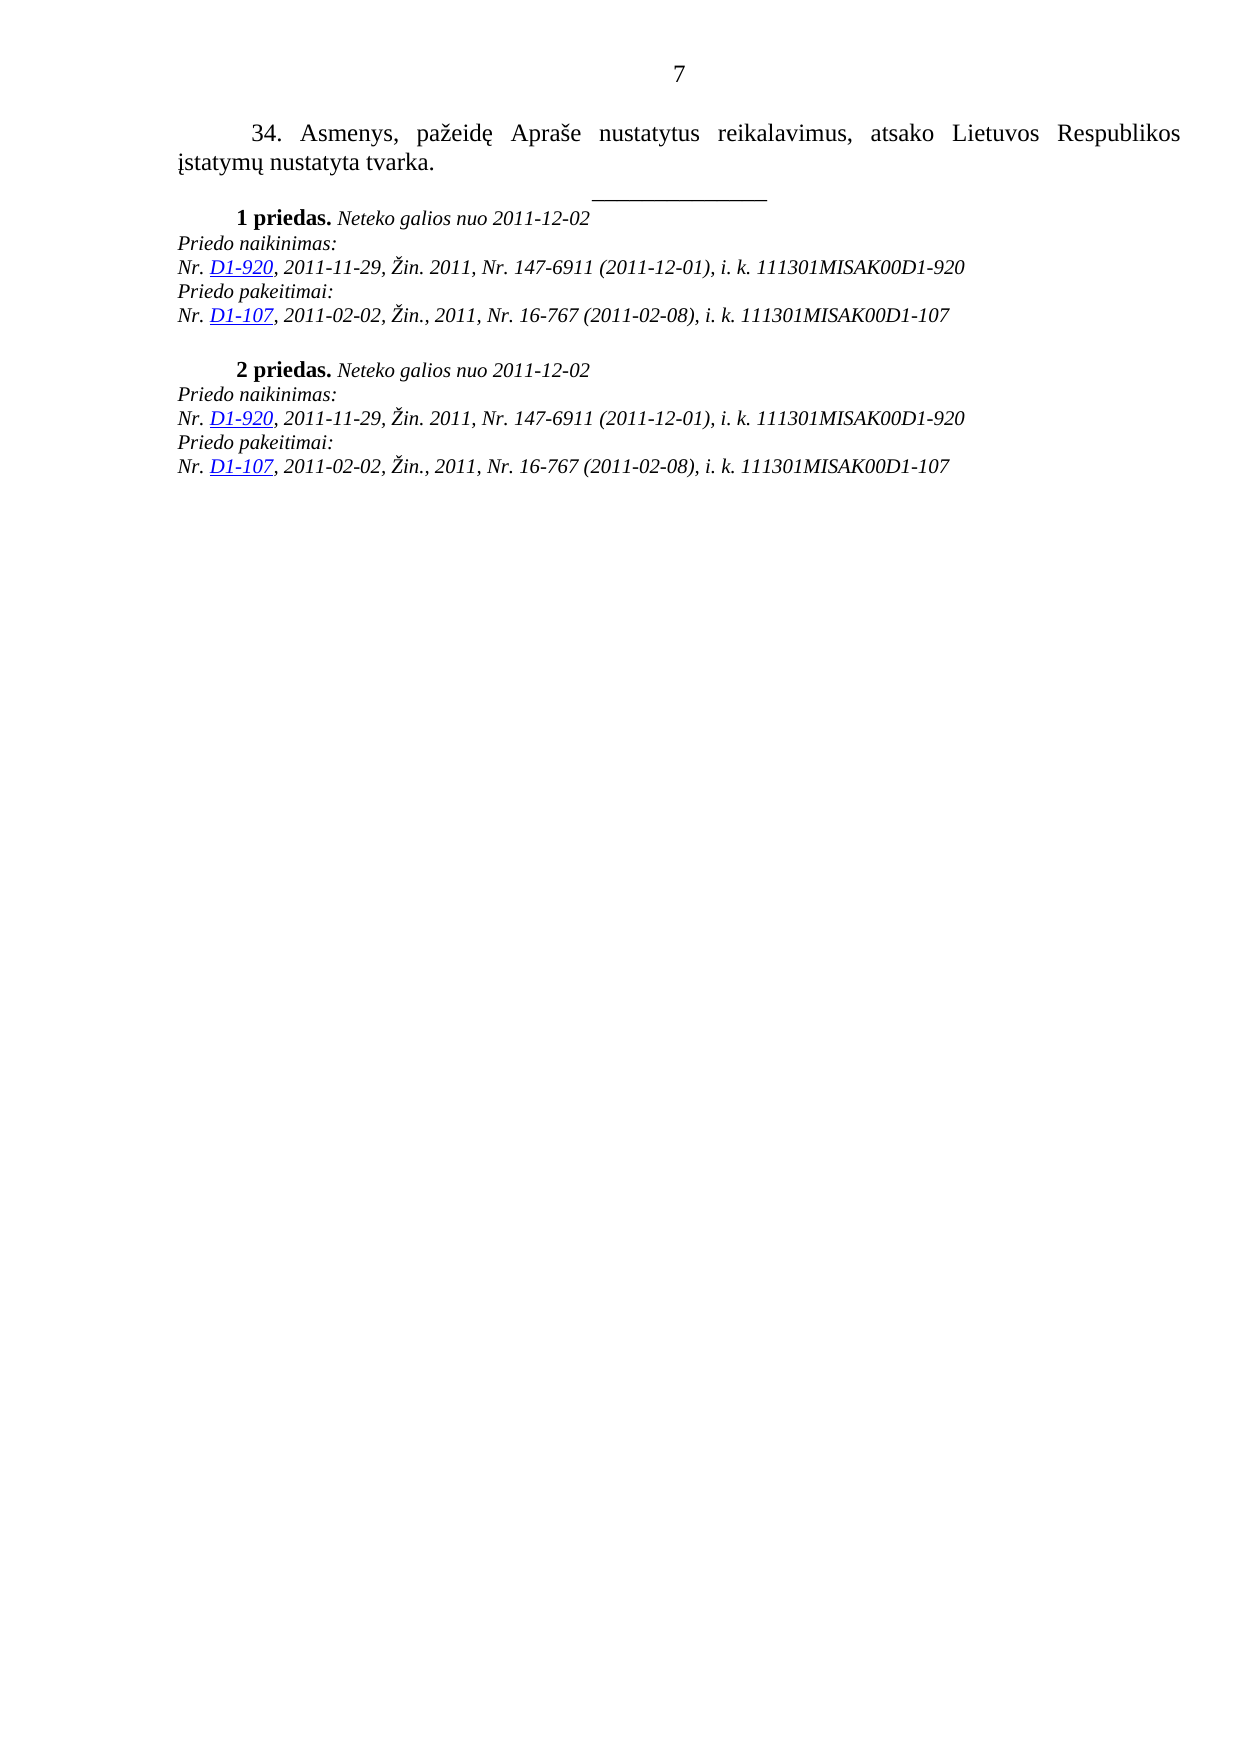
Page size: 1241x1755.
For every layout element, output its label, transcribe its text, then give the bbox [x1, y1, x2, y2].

text 34. Asmenys, pažeidę Apraše nustatytus reikalavimus, atsako Lietuvos Respublikos įstatymų nustatyta tvarka. [177, 118, 1181, 176]
text Nr. D1-920, 2011-11-29, Žin. 2011, Nr. 147-6911 (2011-12-01), i. k. 111301MISAK00D1-920 [177, 406, 1181, 430]
text 1 priedas. Neteko galios nuo 2011-12-02 [177, 204, 1181, 231]
text Priedo naikinimas: [177, 231, 1181, 255]
text ______________ [177, 176, 1181, 204]
text Priedo pakeitimai: [177, 430, 1181, 454]
text Nr. D1-107, 2011-02-02, Žin., 2011, Nr. 16-767 (2011-02-08), i. k. 111301MISAK00D1-107 [177, 454, 1181, 478]
text 2 priedas. Neteko galios nuo 2011-12-02 [177, 356, 1181, 382]
text Priedo naikinimas: [177, 382, 1181, 406]
text Nr. D1-920, 2011-11-29, Žin. 2011, Nr. 147-6911 (2011-12-01), i. k. 111301MISAK00D1-920 [177, 255, 1181, 279]
text Priedo pakeitimai: [177, 279, 1181, 303]
text Nr. D1-107, 2011-02-02, Žin., 2011, Nr. 16-767 (2011-02-08), i. k. 111301MISAK00D1-107 [177, 303, 1181, 327]
